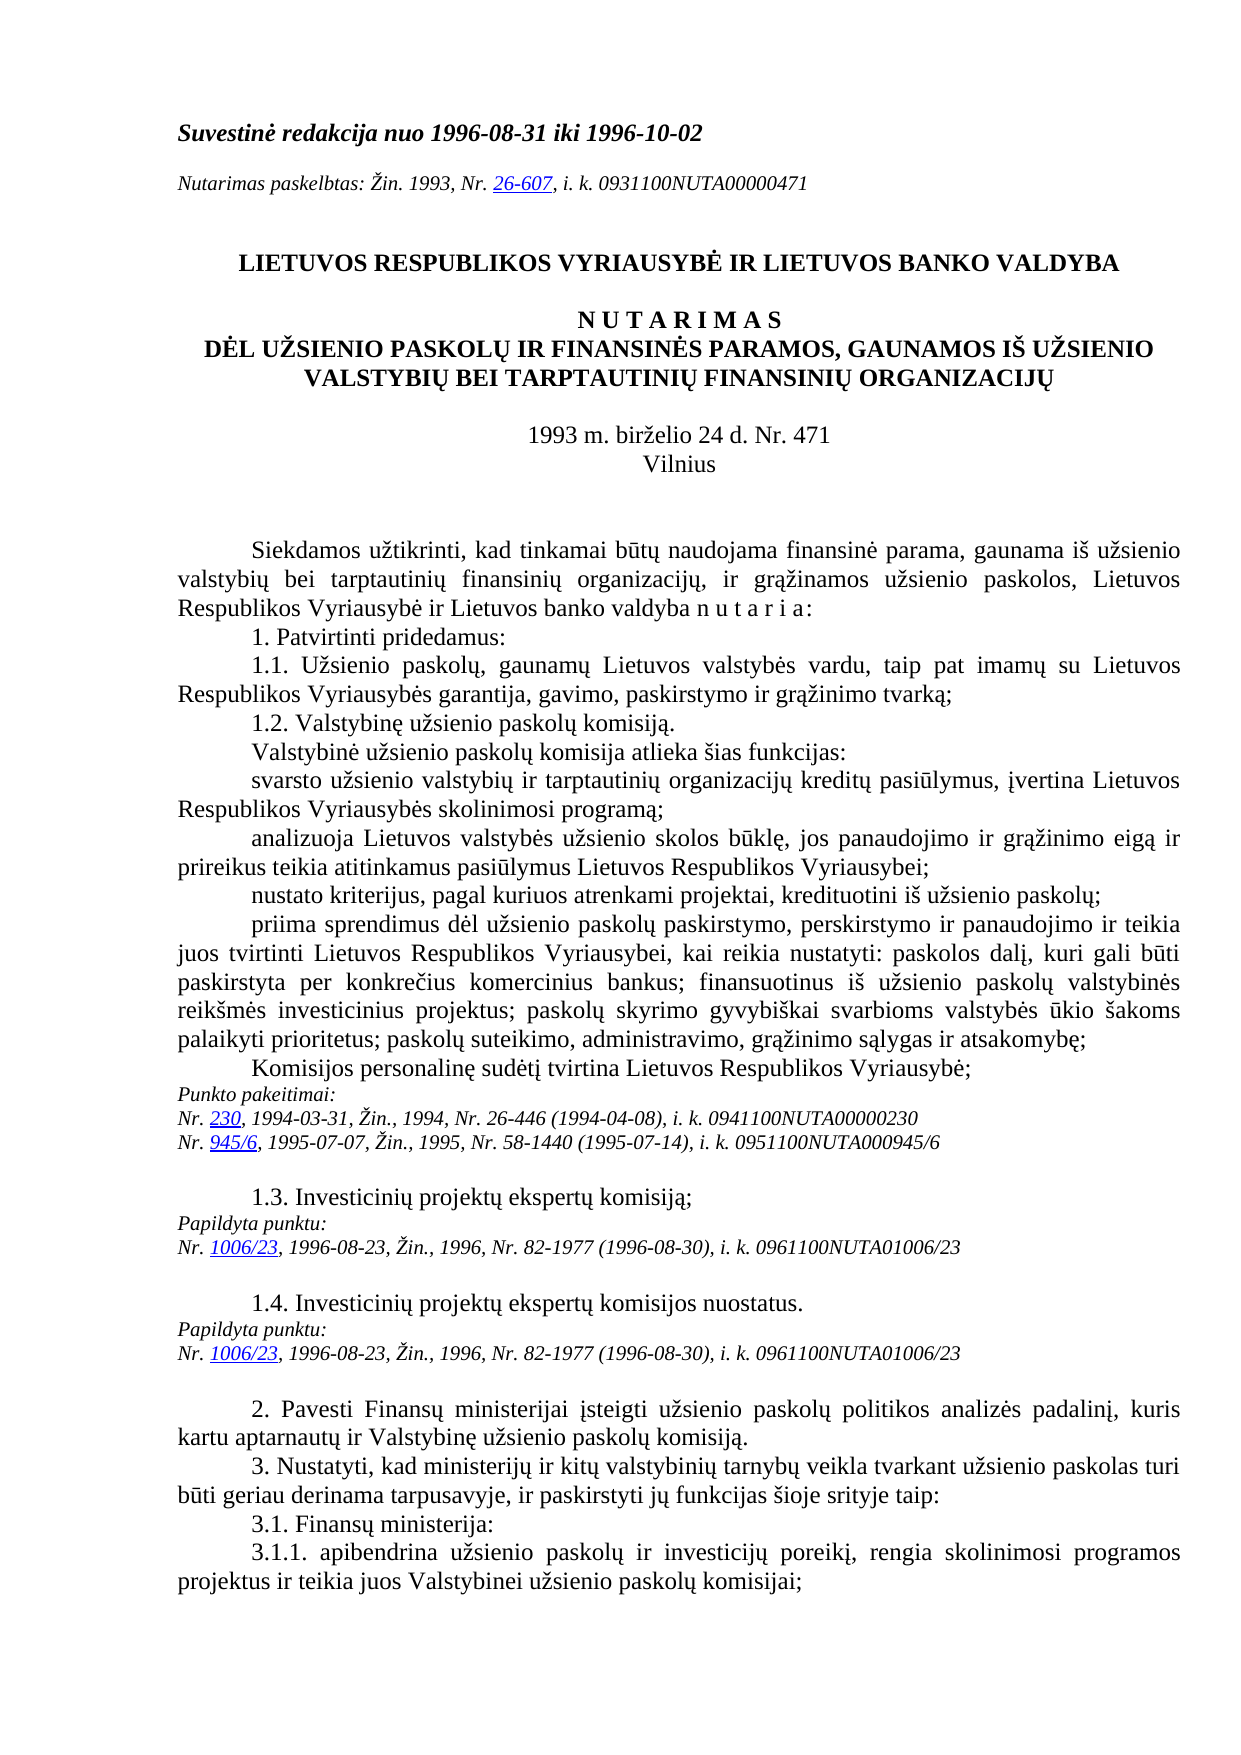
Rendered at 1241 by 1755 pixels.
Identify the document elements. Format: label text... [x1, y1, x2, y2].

text Punkto pakeitimai: [177, 1082, 1181, 1106]
text Nr. 1006/23, 1996-08-23, Žin., 1996, Nr. 82-1977 (1996-08-30), i. k. 0961100NUTA01006/23 [177, 1341, 1181, 1365]
text Nr. 230, 1994-03-31, Žin., 1994, Nr. 26-446 (1994-04-08), i. k. 0941100NUTA00000230 [177, 1106, 1181, 1130]
text 1.3. Investicinių projektų ekspertų komisiją; [177, 1182, 1181, 1211]
text Papildyta punktu: [177, 1211, 1181, 1235]
text LIETUVOS RESPUBLIKOS VYRIAUSYBĖ IR LIETUVOS BANKO VALDYBA [177, 248, 1181, 277]
text Nutarimas paskelbtas: Žin. 1993, Nr. 26-607, i. k. 0931100NUTA00000471 [177, 171, 1181, 195]
text N U T A R I M A S [177, 305, 1181, 334]
text nustato kriterijus, pagal kuriuos atrenkami projektai, kredituotini iš užsienio paskolų; [177, 880, 1181, 909]
text 3. Nustatyti, kad ministerijų ir kitų valstybinių tarnybų veikla tvarkant užsienio paskolas turi būti geriau derinama tarpusavyje, ir paskirstyti jų funkcijas šioje srityje taip: [177, 1451, 1181, 1509]
text 3.1.1. apibendrina užsienio paskolų ir investicijų poreikį, rengia skolinimosi programos projektus ir teikia juos Valstybinei užsienio paskolų komisijai; [177, 1537, 1181, 1595]
text Vilnius [177, 449, 1181, 478]
text Nr. 945/6, 1995-07-07, Žin., 1995, Nr. 58-1440 (1995-07-14), i. k. 0951100NUTA000945/6 [177, 1130, 1181, 1154]
text priima sprendimus dėl užsienio paskolų paskirstymo, perskirstymo ir panaudojimo ir teikia juos tvirtinti Lietuvos Respublikos Vyriausybei, kai reikia nustatyti: paskolos dalį, kuri gali būti paskirstyta per konkrečius komercinius bankus; finansuotinus iš užsienio paskolų valstybinės reikšmės investicinius projektus; paskolų skyrimo gyvybiškai svarbioms valstybės ūkio šakoms palaikyti prioritetus; paskolų suteikimo, administravimo, grąžinimo sąlygas ir atsakomybę; [177, 909, 1181, 1053]
text Papildyta punktu: [177, 1317, 1181, 1341]
text Komisijos personalinę sudėtį tvirtina Lietuvos Respublikos Vyriausybė; [177, 1053, 1181, 1082]
text 1.1. Užsienio paskolų, gaunamų Lietuvos valstybės vardu, taip pat imamų su Lietuvos Respublikos Vyriausybės garantija, gavimo, paskirstymo ir grąžinimo tvarką; [177, 650, 1181, 708]
text 1.2. Valstybinę užsienio paskolų komisiją. [177, 708, 1181, 737]
text Valstybinė užsienio paskolų komisija atlieka šias funkcijas: [177, 737, 1181, 765]
text analizuoja Lietuvos valstybės užsienio skolos būklę, jos panaudojimo ir grąžinimo eigą ir prireikus teikia atitinkamus pasiūlymus Lietuvos Respublikos Vyriausybei; [177, 823, 1181, 880]
text svarsto užsienio valstybių ir tarptautinių organizacijų kreditų pasiūlymus, įvertina Lietuvos Respublikos Vyriausybės skolinimosi programą; [177, 765, 1181, 823]
text Suvestinė redakcija nuo 1996-08-31 iki 1996-10-02 [177, 118, 1181, 147]
text 1.4. Investicinių projektų ekspertų komisijos nuostatus. [177, 1288, 1181, 1317]
text 2. Pavesti Finansų ministerijai įsteigti užsienio paskolų politikos analizės padalinį, kuris kartu aptarnautų ir Valstybinę užsienio paskolų komisiją. [177, 1394, 1181, 1451]
text Siekdamos užtikrinti, kad tinkamai būtų naudojama finansinė parama, gaunama iš užsienio valstybių bei tarptautinių finansinių organizacijų, ir grąžinamos užsienio paskolos, Lietuvos Respublikos Vyriausybė ir Lietuvos banko valdyba nutaria: [177, 535, 1181, 622]
text DĖL UŽSIENIO PASKOLŲ IR FINANSINĖS PARAMOS, GAUNAMOS IŠ UŽSIENIO VALSTYBIŲ BEI TARPTAUTINIŲ FINANSINIŲ ORGANIZACIJŲ [177, 334, 1181, 392]
text Nr. 1006/23, 1996-08-23, Žin., 1996, Nr. 82-1977 (1996-08-30), i. k. 0961100NUTA01006/23 [177, 1235, 1181, 1259]
text 1. Patvirtinti pridedamus: [177, 622, 1181, 650]
text 1993 m. birželio 24 d. Nr. 471 [177, 420, 1181, 449]
text 3.1. Finansų ministerija: [177, 1509, 1181, 1537]
